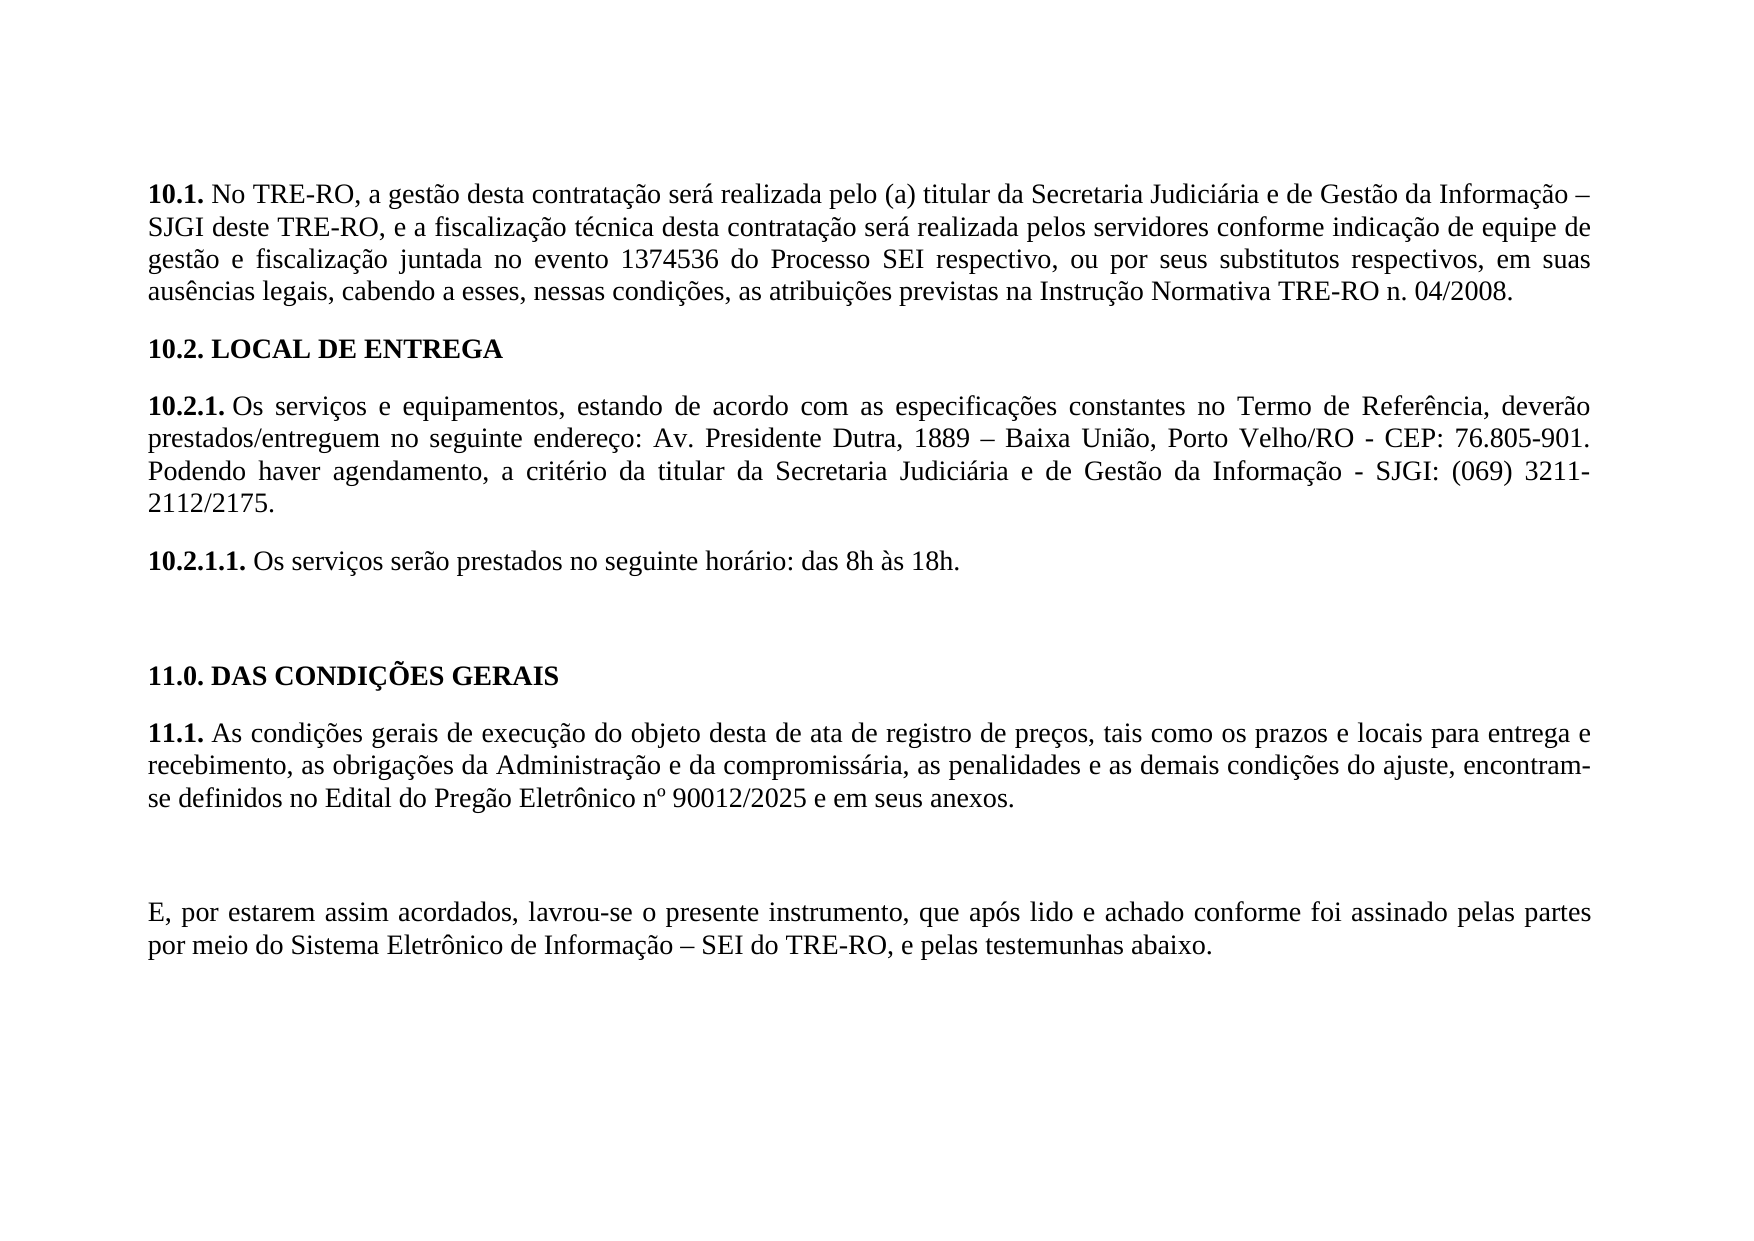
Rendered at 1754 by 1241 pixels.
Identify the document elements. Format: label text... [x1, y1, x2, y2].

text 10.2. LOCAL DE ENTREGA [148, 332, 1594, 364]
text 10.2.1. Os serviços e equipamentos, estando de acordo com as especificações constantes no Termo de Referência, deverão prestados/entreguem no seguinte endereço: Av. Presidente Dutra, 1889 – Baixa União, Porto Velho/RO - CEP: 76.805-901. Podendo haver agendamento, a critério da titular da Secretaria Judiciária e de Gestão da Informação - SJGI: (069) 3211-2112/2175. [148, 389, 1594, 519]
text 11.1. As condições gerais de execução do objeto desta de ata de registro de preços, tais como os prazos e locais para entrega e recebimento, as obrigações da Administração e da compromissária, as penalidades e as demais condições do ajuste, encontram-se definidos no Edital do Pregão Eletrônico nº 90012/2025 e em seus anexos. [148, 716, 1594, 813]
text 10.1. No TRE-RO, a gestão desta contratação será realizada pelo (a) titular da Secretaria Judiciária e de Gestão da Informação – SJGI deste TRE-RO, e a fiscalização técnica desta contratação será realizada pelos servidores conforme indicação de equipe de gestão e fiscalização juntada no evento 1374536 do Processo SEI respectivo, ou por seus substitutos respectivos, em suas ausências legais, cabendo a esses, nessas condições, as atribuições previstas na Instrução Normativa TRE-RO n. 04/2008. [148, 177, 1594, 307]
text E, por estarem assim acordados, lavrou-se o presente instrumento, que após lido e achado conforme foi assinado pelas partes por meio do Sistema Eletrônico de Informação – SEI do TRE-RO, e pelas testemunhas abaixo. [148, 896, 1594, 960]
text 10.2.1.1. Os serviços serão prestados no seguinte horário: das 8h às 18h. [148, 544, 1594, 576]
text 11.0. DAS CONDIÇÕES GERAIS [148, 658, 1594, 691]
